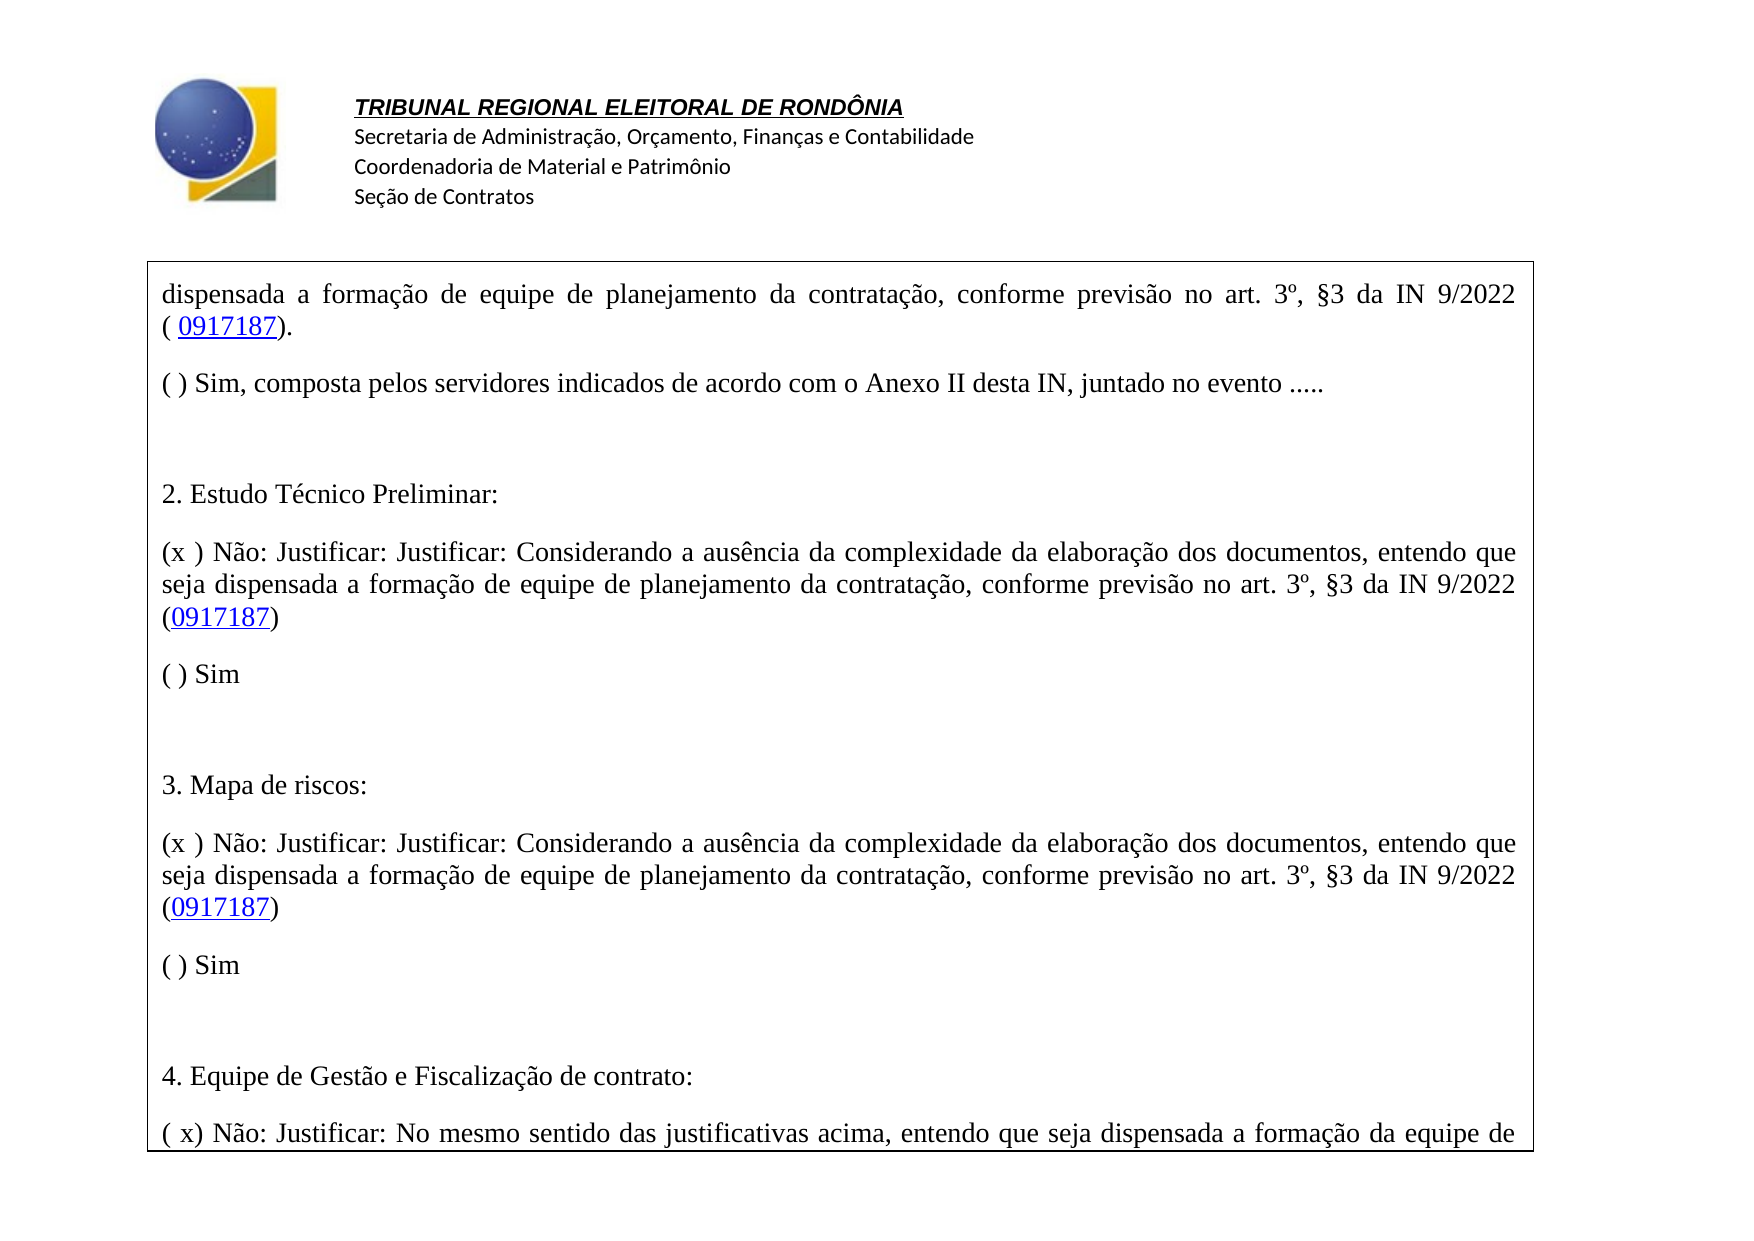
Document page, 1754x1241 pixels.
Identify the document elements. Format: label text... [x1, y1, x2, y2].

table_cell dispensada a formação de equipe de planejamento da contratação, conforme previsão no art. 3º, §3 da IN 9/2022 ( 0917187). ( ) Sim, composta pelos servidores indicados de acordo com o Anexo II desta IN, juntado no evento ..... 2. Estudo Técnico Preliminar: (x ) Não: Justificar: Justificar: Considerando a ausência da complexidade da elaboração dos documentos, entendo que seja dispensada a formação de equipe de planejamento da contratação, conforme previsão no art. 3º, §3 da IN 9/2022 (0917187) ( ) Sim 3. Mapa de riscos: (x ) Não: Justificar: Justificar: Considerando a ausência da complexidade da elaboração dos documentos, entendo que seja dispensada a formação de equipe de planejamento da contratação, conforme previsão no art. 3º, §3 da IN 9/2022 (0917187) ( ) Sim 4. Equipe de Gestão e Fiscalização de contrato: ( x) Não: Justificar: No mesmo sentido das justificativas acima, entendo que seja dispensada a formação da equipe de [148, 262, 1533, 1150]
